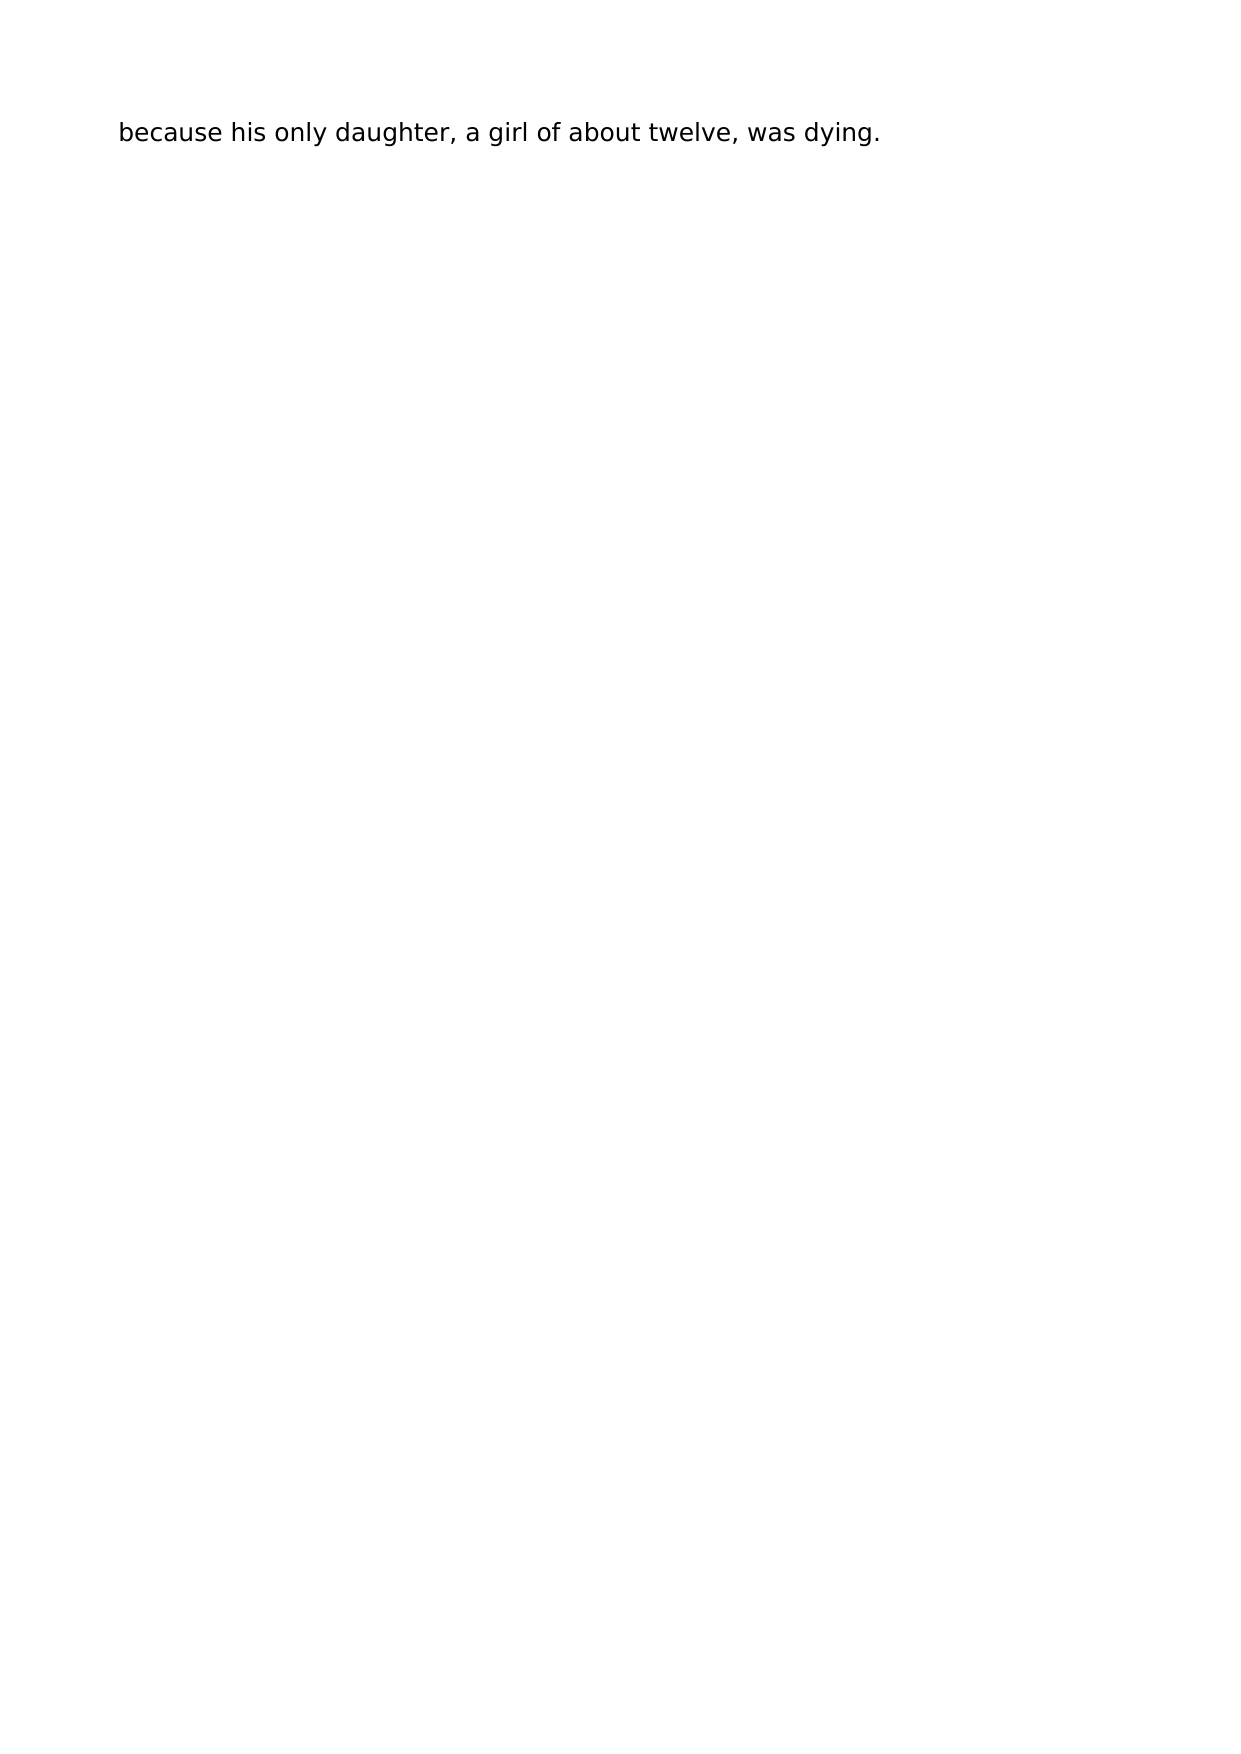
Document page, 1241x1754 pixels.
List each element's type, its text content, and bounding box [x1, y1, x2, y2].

text because his only daughter, a girl of about twelve, was dying. [118, 118, 1122, 147]
